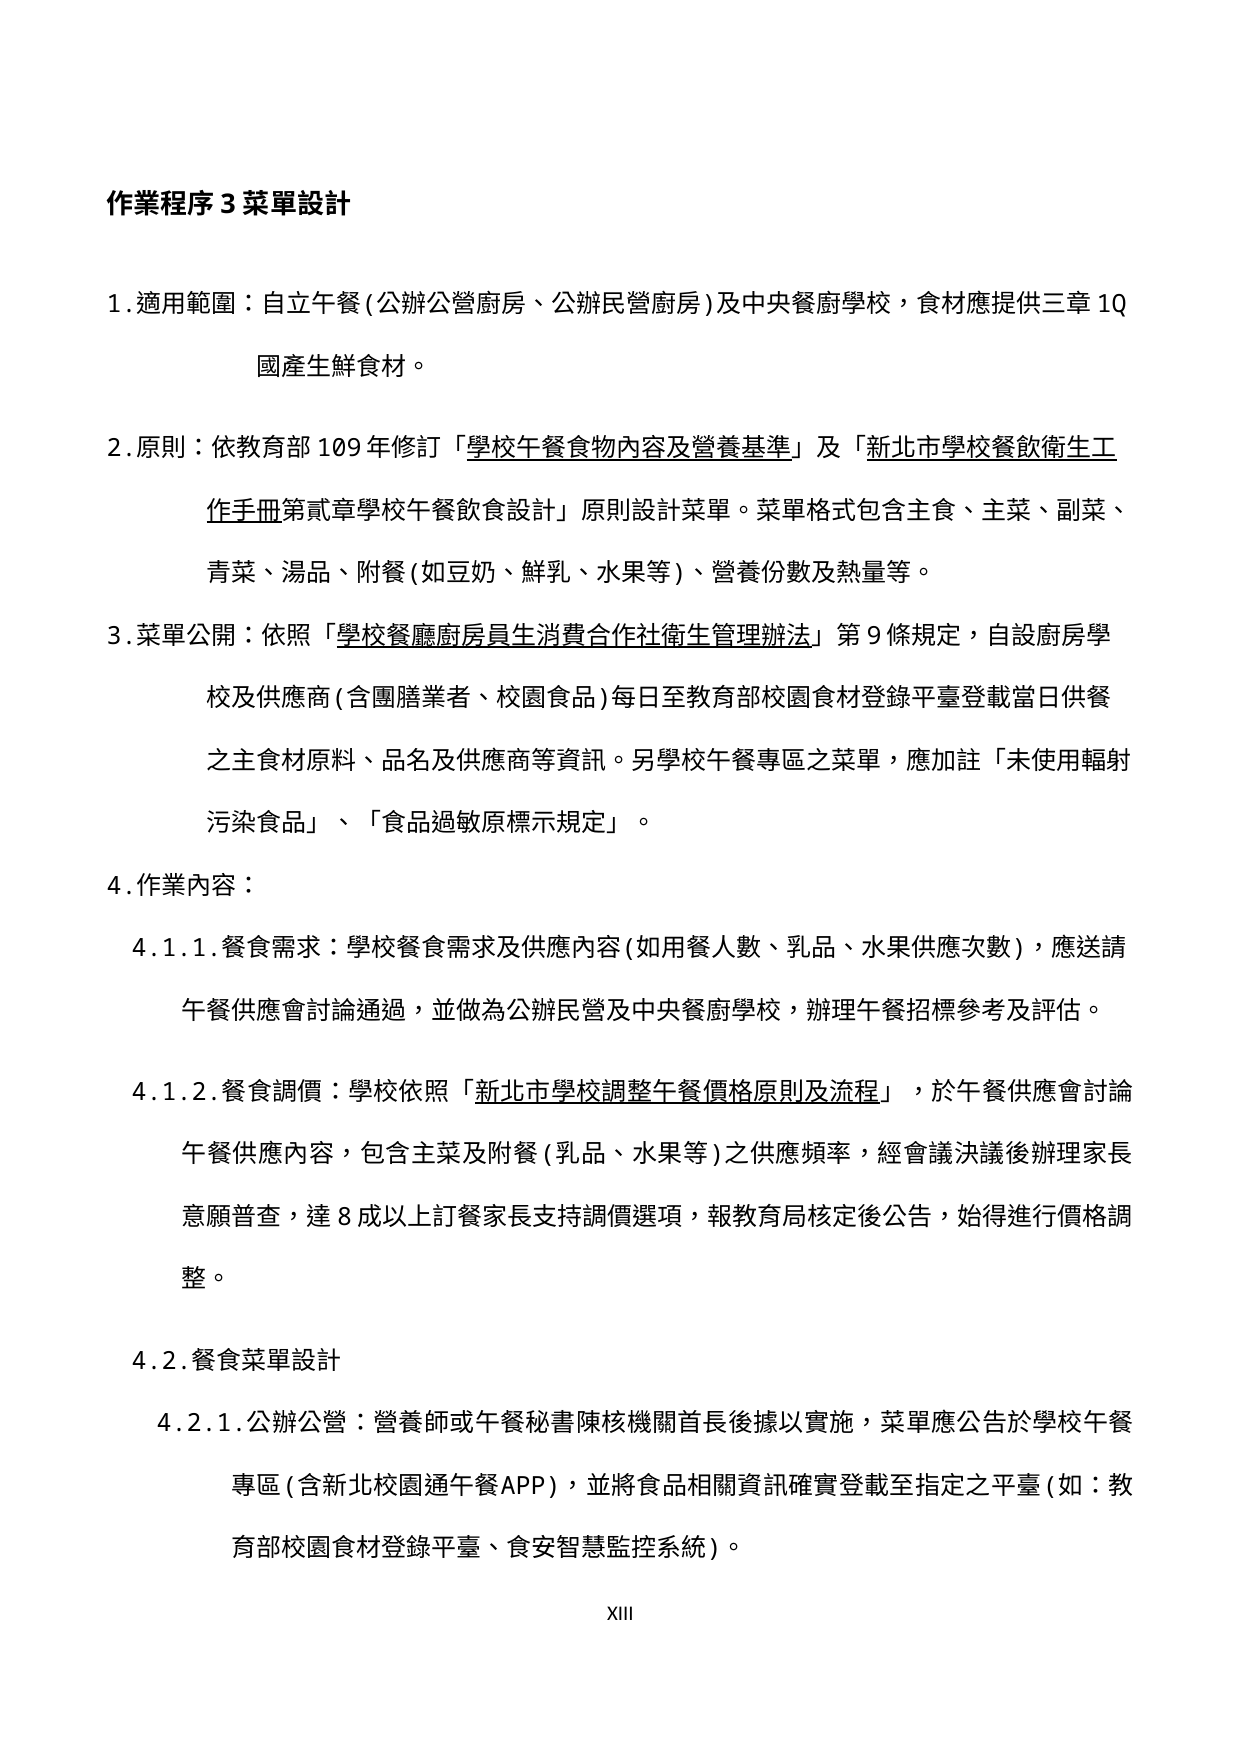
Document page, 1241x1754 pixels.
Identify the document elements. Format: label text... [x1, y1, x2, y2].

text 3.菜單公開：依照「學校餐廳廚房員生消費合作社衛生管理辦法」第9條規定，自設廚房學校及供應商(含團膳業者、校園食品)每日至教育部校園食材登錄平臺登載當日供餐之主食材原料、品名及供應商等資訊。另學校午餐專區之菜單，應加註「未使用輻射污染食品」、「食品過敏原標示規定」。 [106, 592, 1134, 842]
text 4.2.餐食菜單設計 [131, 1317, 1134, 1379]
text 2.原則：依教育部109年修訂「學校午餐食物內容及營養基準」及「新北市學校餐飲衛生工作手冊第貳章學校午餐飲食設計」原則設計菜單。菜單格式包含主食、主菜、副菜、青菜、湯品、附餐(如豆奶、鮮乳、水果等)、營養份數及熱量等。 [106, 404, 1134, 592]
text 4.1.1.餐食需求：學校餐食需求及供應內容(如用餐人數、乳品、水果供應次數)，應送請午餐供應會討論通過，並做為公辦民營及中央餐廚學校，辦理午餐招標參考及評估。 [131, 904, 1134, 1029]
subtitle 作業程序3 菜單設計 [106, 160, 1134, 223]
text 1.適用範圍：自立午餐(公辦公營廚房、公辦民營廚房)及中央餐廚學校，食材應提供三章1Q國產生鮮食材。 [106, 260, 1134, 385]
text 4.1.2.餐食調價：學校依照「新北市學校調整午餐價格原則及流程」，於午餐供應會討論午餐供應內容，包含主菜及附餐(乳品、水果等)之供應頻率，經會議決議後辦理家長意願普查，達8成以上訂餐家長支持調價選項，報教育局核定後公告，始得進行價格調整。 [131, 1048, 1134, 1298]
text 4.作業內容： [106, 842, 1134, 904]
text 4.2.1.公辦公營：營養師或午餐秘書陳核機關首長後據以實施，菜單應公告於學校午餐專區(含新北校園通午餐APP)，並將食品相關資訊確實登載至指定之平臺(如：教育部校園食材登錄平臺、食安智慧監控系統)。 [156, 1379, 1134, 1567]
